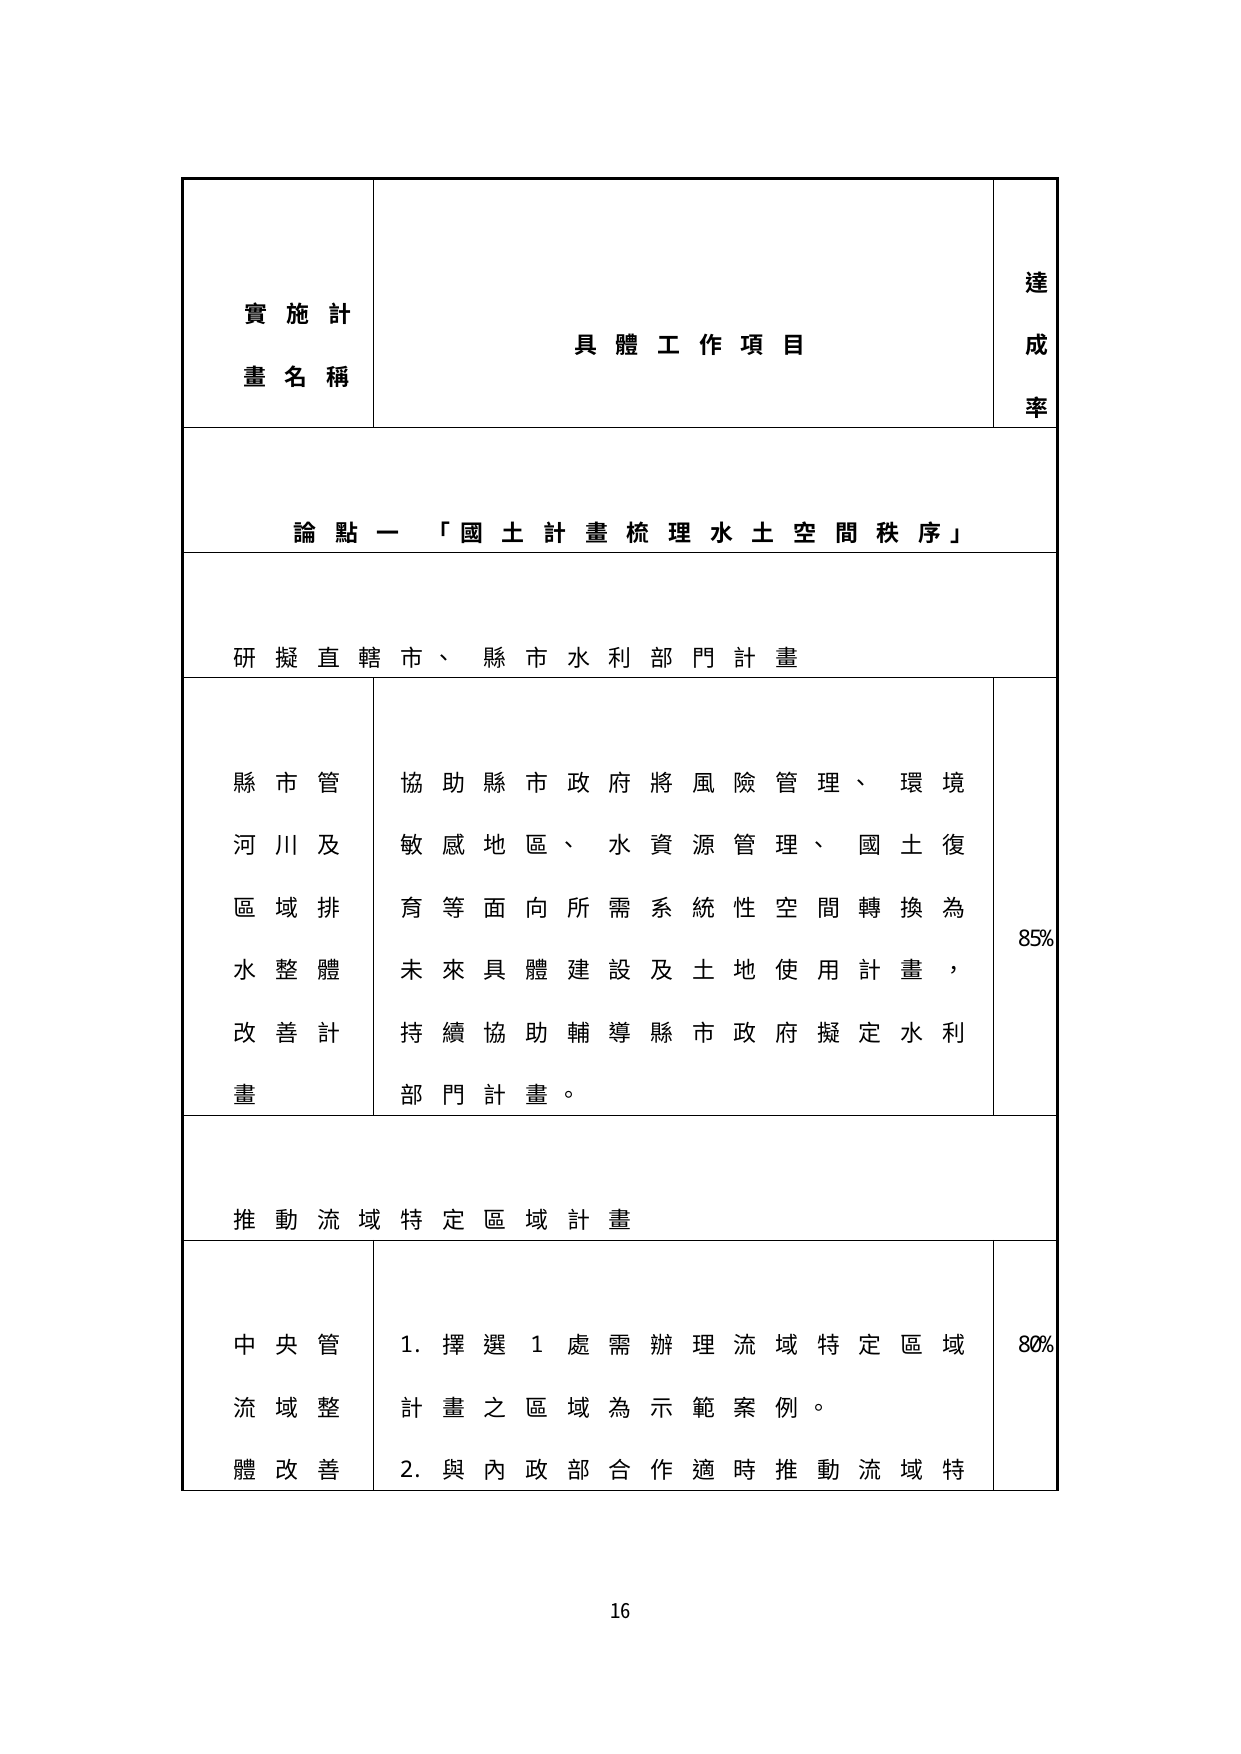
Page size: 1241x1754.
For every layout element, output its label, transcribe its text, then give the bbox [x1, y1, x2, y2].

table_cell 論點一「國土計畫梳理水土空間秩序」 [184, 428, 1056, 552]
table_cell 研擬直轄市、縣市水利部門計畫 [184, 553, 1056, 677]
table_header 具體工作項目 [374, 180, 993, 427]
table_cell 縣市管河川及區域排水整體改善計畫 [184, 678, 373, 1115]
table_cell 協助縣市政府將風險管理、環境敏感地區、水資源管理、國土復育等面向所需系統性空間轉換為未來具體建設及土地使用計畫，持續協助輔導縣市政府擬定水利部門計畫。 [374, 678, 993, 1115]
table_cell 1.擇選1處需辦理流域特定區域計畫之區域為示範案例。 2.與內政部合作適時推動流域特 [374, 1241, 993, 1490]
table_cell 推動流域特定區域計畫 [184, 1116, 1056, 1240]
table_cell 中央管流域整體改善 [184, 1241, 373, 1490]
table_header 實施計畫名稱 [184, 180, 373, 427]
table_header 達成率 [994, 180, 1056, 427]
table_cell 85% [994, 678, 1056, 1115]
table_cell 80% [994, 1241, 1056, 1490]
